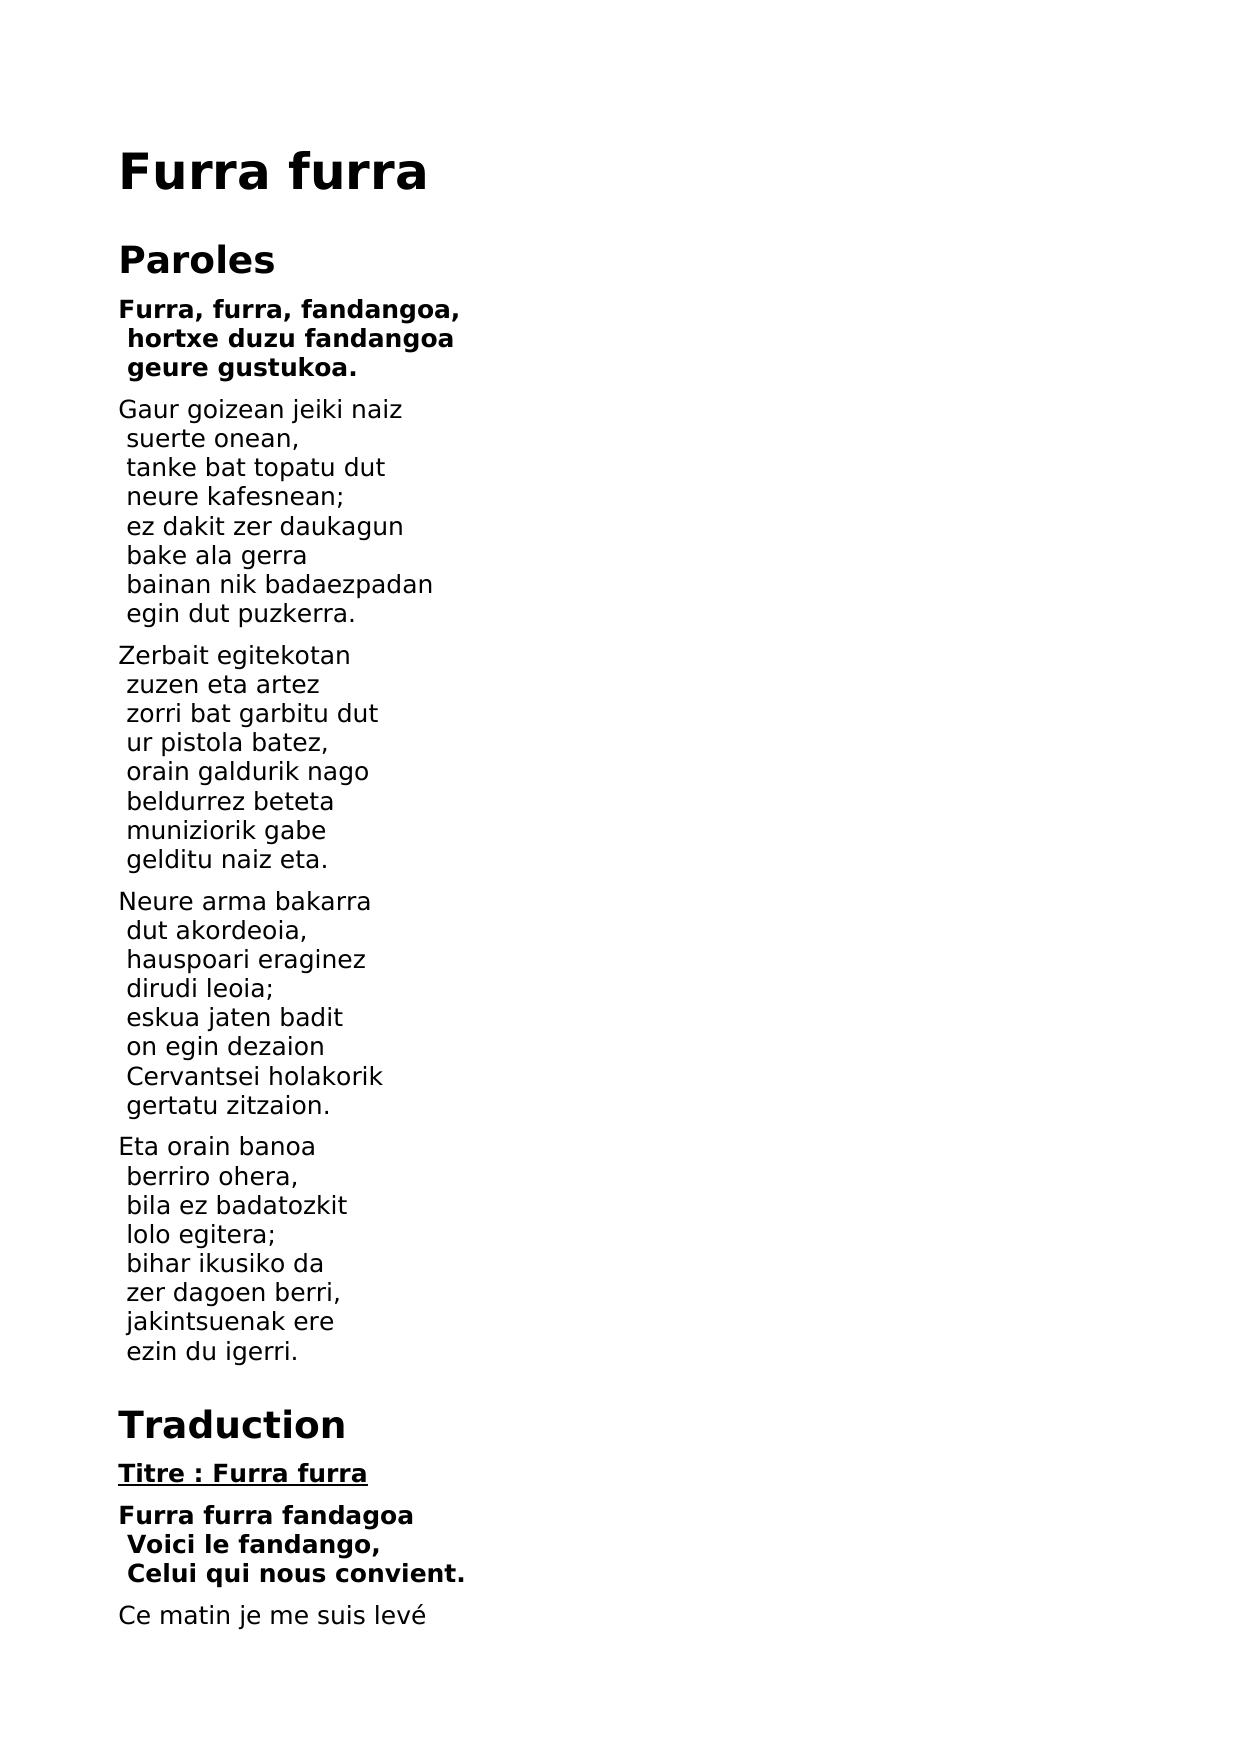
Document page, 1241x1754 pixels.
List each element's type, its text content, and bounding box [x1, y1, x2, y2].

text Eta orain banoa berriro ohera, bila ez badatozkit lolo egitera; bihar ikusiko da zer dagoen berri, jakintsuenak ere ezin du igerri. [118, 1132, 1122, 1366]
text Gaur goizean jeiki naiz suerte onean, tanke bat topatu dut neure kafesnean; ez dakit zer daukagun bake ala gerra bainan nik badaezpadan egin dut puzkerra. [118, 395, 1122, 628]
text Furra furra fandagoa Voici le fandango, Celui qui nous convient. [118, 1501, 1122, 1589]
subtitle Traduction [118, 1403, 1122, 1447]
text Neure arma bakarra dut akordeoia, hauspoari eraginez dirudi leoia; eskua jaten badit on egin dezaion Cervantsei holakorik gertatu zitzaion. [118, 887, 1122, 1120]
text Furra, furra, fandangoa, hortxe duzu fandangoa geure gustukoa. [118, 295, 1122, 382]
text Ce matin je me suis levé [118, 1601, 1122, 1630]
subtitle Furra furra [118, 143, 1122, 201]
text Titre : Furra furra [118, 1459, 1122, 1489]
text Zerbait egitekotan zuzen eta artez zorri bat garbitu dut ur pistola batez, orain galdurik nago beldurrez beteta muniziorik gabe gelditu naiz eta. [118, 641, 1122, 874]
subtitle Paroles [118, 239, 1122, 282]
